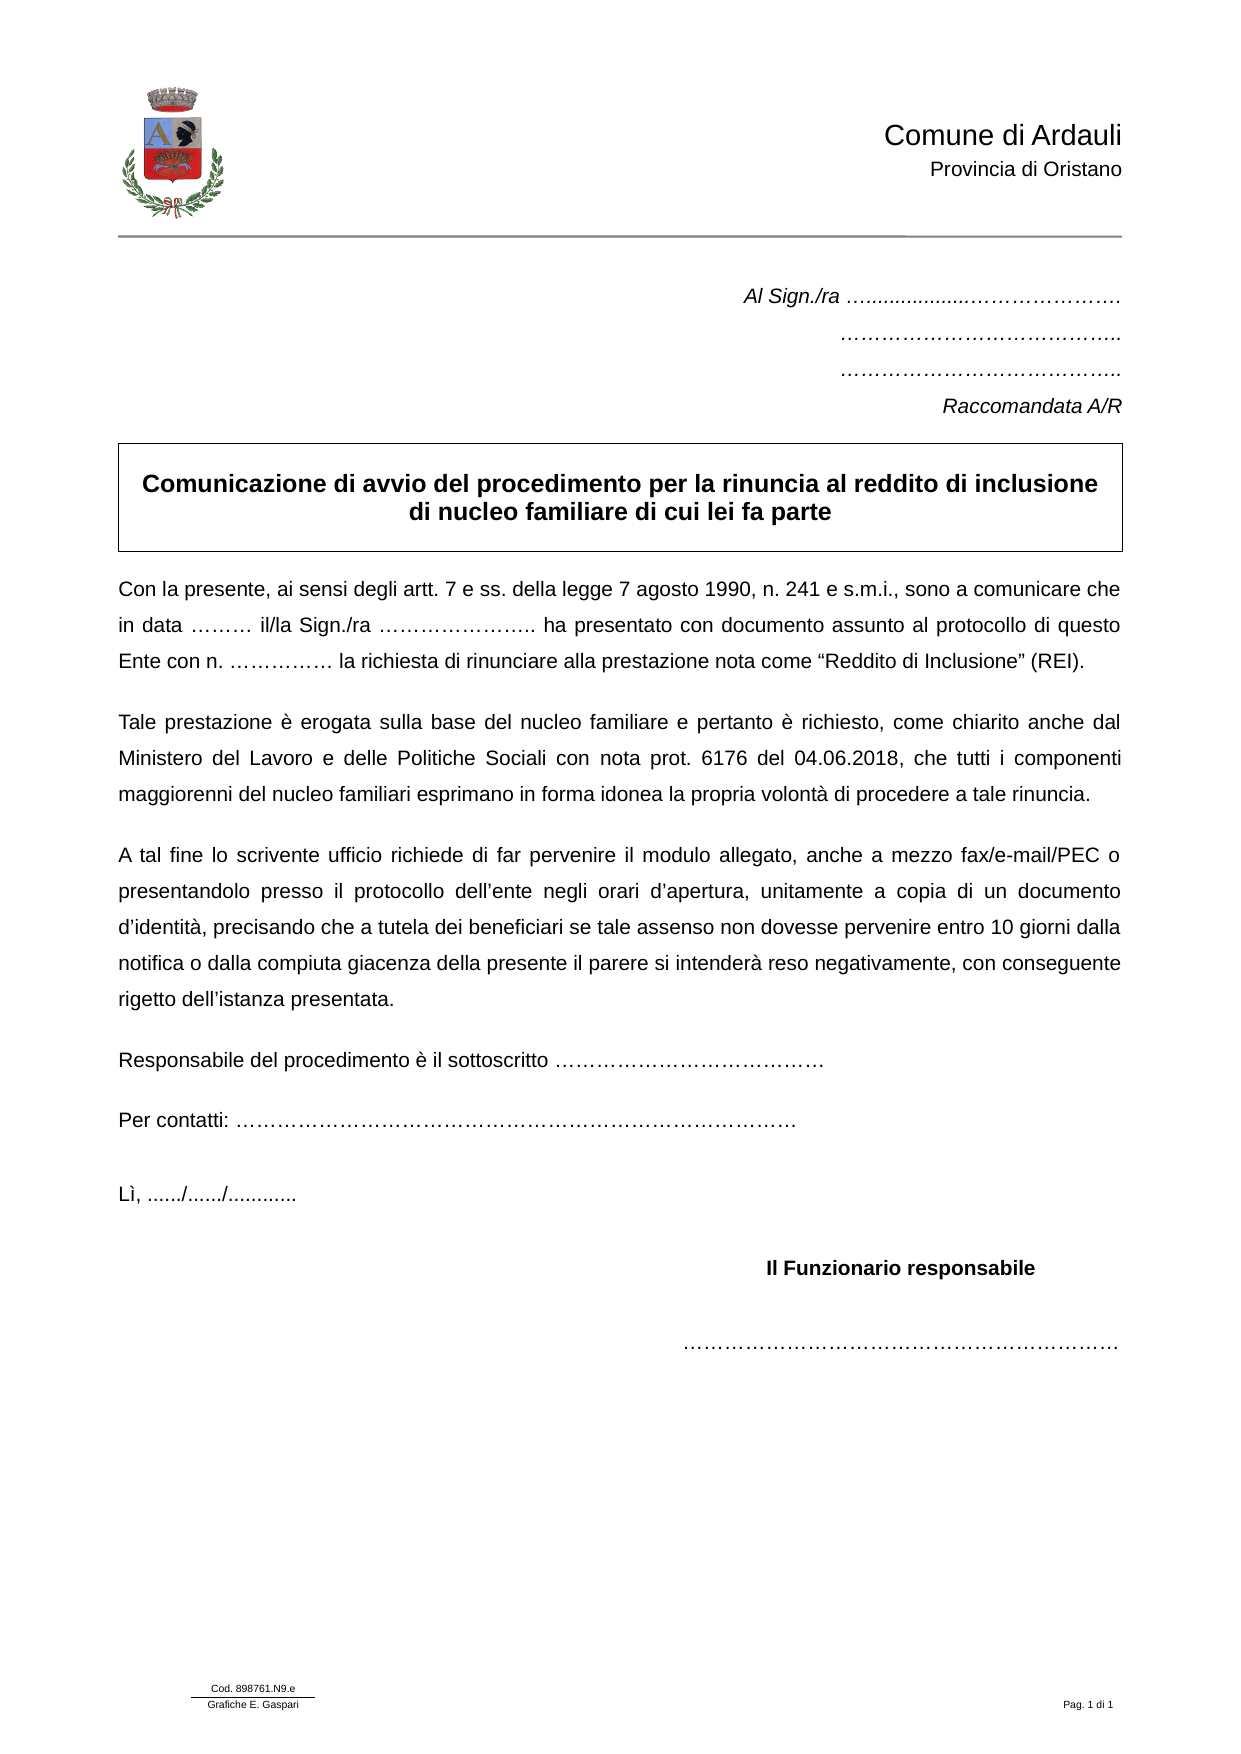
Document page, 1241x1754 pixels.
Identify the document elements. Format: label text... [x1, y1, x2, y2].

text Raccomandata A/R [118, 393, 1122, 417]
text ………………………………….. [118, 357, 1122, 381]
text Provincia di Oristano [224, 157, 1122, 181]
text ……………………………………………………… [679, 1330, 1122, 1354]
text Con la presente, ai sensi degli artt. 7 e ss. della legge 7 agosto 1990, n. 241 e s.m.i., sono a comunicare che in data ……… il/la Sign./ra ………………….. ha presentato con documento assunto al protocollo di questo Ente con n. …………… la richiesta di rinunciare alla prestazione nota come “Reddito di Inclusione” (REI). [118, 577, 1122, 673]
table_header Comunicazione di avvio del procedimento per la rinuncia al reddito di inclusione di nucleo familiare di cui lei fa parte [119, 444, 1122, 551]
text Al Sign./ra …..................…………………. [118, 284, 1122, 308]
text A tal fine lo scrivente ufficio richiede di far pervenire il modulo allegato, anche a mezzo fax/e-mail/PEC o presentandolo presso il protocollo dell’ente negli orari d’apertura, unitamente a copia di un documento d’identità, precisando che a tutela dei beneficiari se tale assenso non dovesse pervenire entro 10 giorni dalla notifica o dalla compiuta giacenza della presente il parere si intenderà reso negativamente, con conseguente rigetto dell’istanza presentata. [118, 843, 1122, 1010]
text ………………………………….. [118, 321, 1122, 344]
text Responsabile del procedimento è il sottoscritto ………………………………… [118, 1047, 1122, 1071]
text Il Funzionario responsabile [679, 1256, 1122, 1280]
text Comune di Ardauli [224, 118, 1122, 152]
text Per contatti: ……………………………………………………………………… [118, 1108, 1122, 1132]
text Tale prestazione è erogata sulla base del nucleo familiare e pertanto è richiesto, come chiarito anche dal Ministero del Lavoro e delle Politiche Sociali con nota prot. 6176 del 04.06.2018, che tutti i componenti maggiorenni del nucleo familiari esprimano in forma idonea la propria volontà di procedere a tale rinuncia. [118, 710, 1122, 806]
text Lì, ....../....../............ [118, 1182, 1122, 1206]
picture [122, 87, 224, 219]
